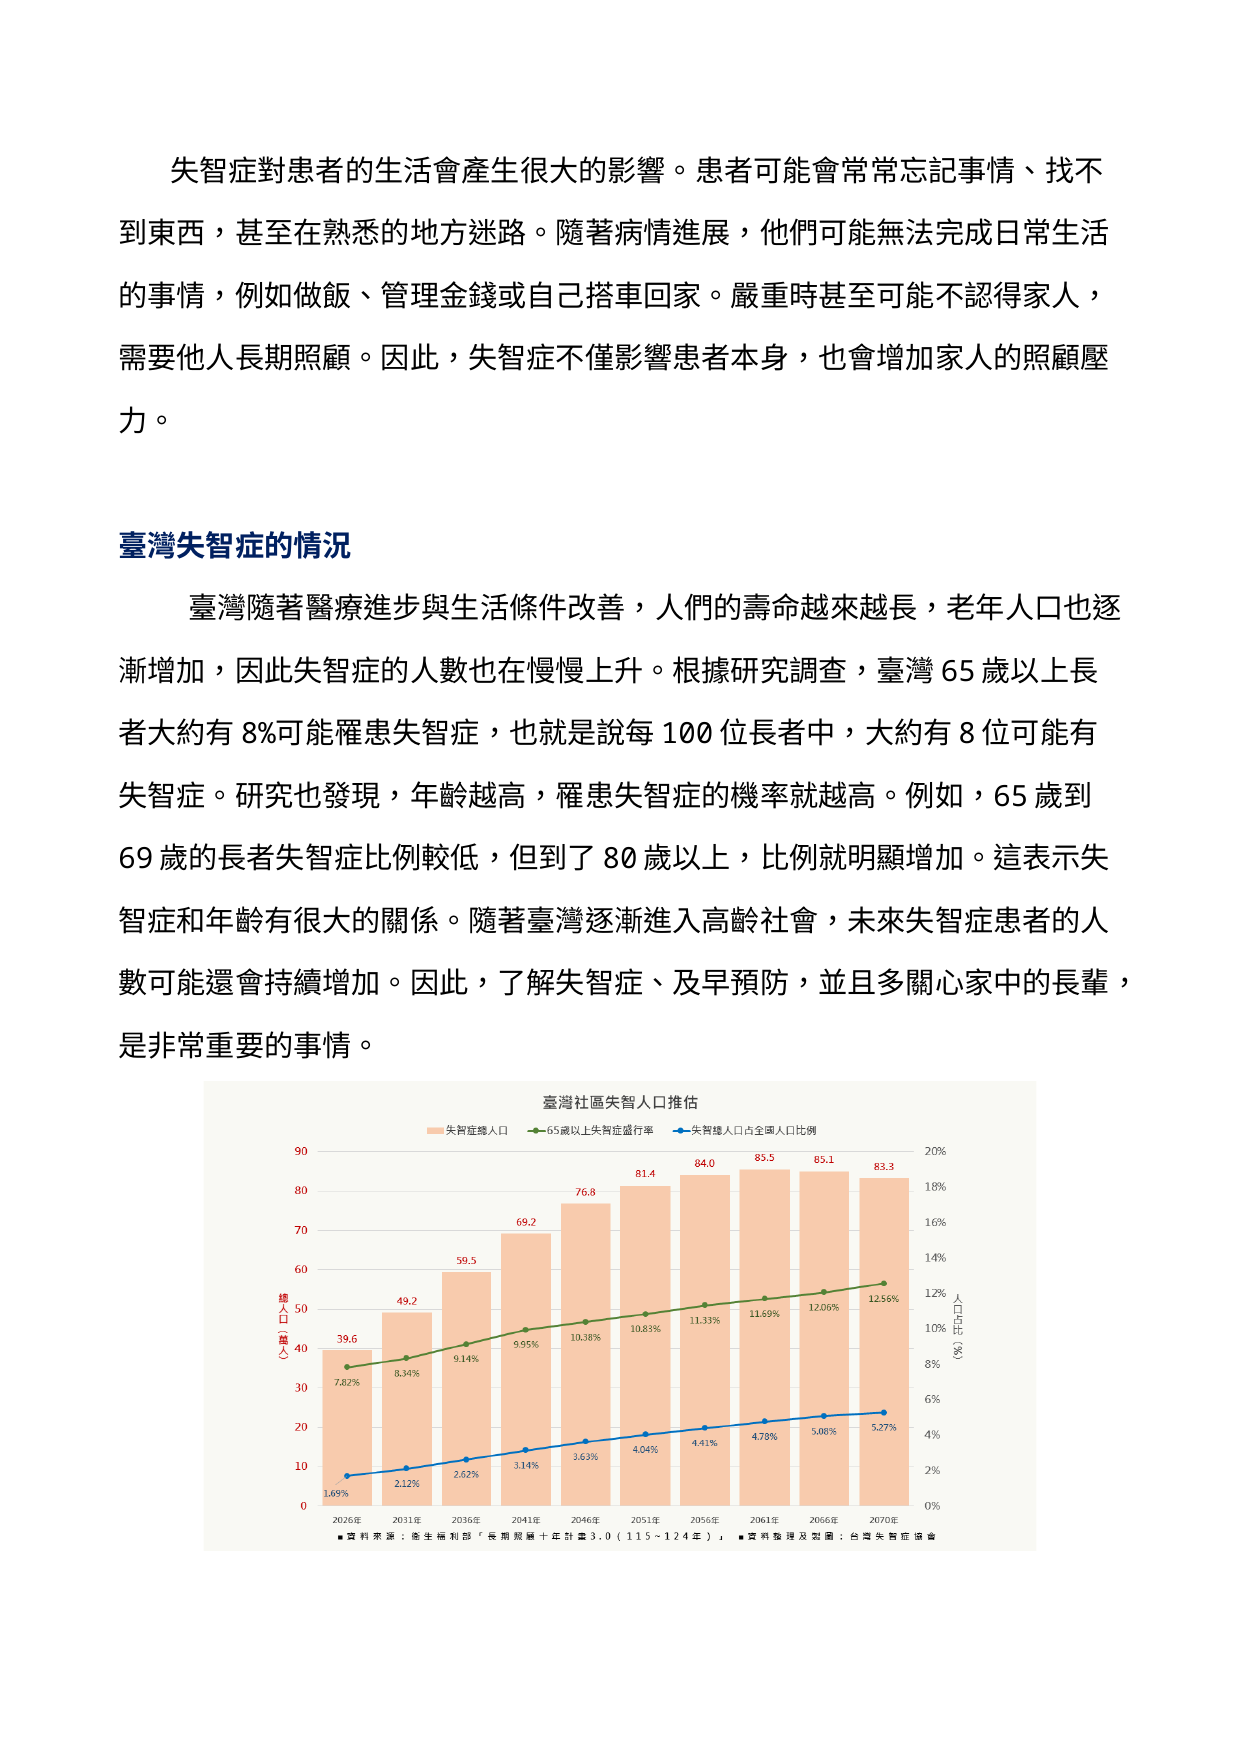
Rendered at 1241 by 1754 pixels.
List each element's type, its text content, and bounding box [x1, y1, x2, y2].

text 臺灣隨著醫療進步與生活條件改善，人們的壽命越來越長，老年人口也逐漸增加，因此失智症的人數也在慢慢上升。根據研究調查，臺灣65歲以上長者大約有8%可能罹患失智症，也就是說每100位長者中，大約有8位可能有失智症。研究也發現，年齡越高，罹患失智症的機率就越高。例如，65歲到69歲的長者失智症比例較低，但到了80歲以上，比例就明顯增加。這表示失智症和年齡有很大的關係。隨著臺灣逐漸進入高齡社會，未來失智症患者的人數可能還會持續增加。因此，了解失智症、及早預防，並且多關心家中的長輩，是非常重要的事情。 [118, 564, 1122, 1064]
text 失智症對患者的生活會產生很大的影響。患者可能會常常忘記事情、找不到東西，甚至在熟悉的地方迷路。隨著病情進展，他們可能無法完成日常生活的事情，例如做飯、管理金錢或自己搭車回家。嚴重時甚至可能不認得家人，需要他人長期照顧。因此，失智症不僅影響患者本身，也會增加家人的照顧壓力。 [118, 127, 1122, 439]
text 臺灣失智症的情況 [118, 502, 1122, 564]
